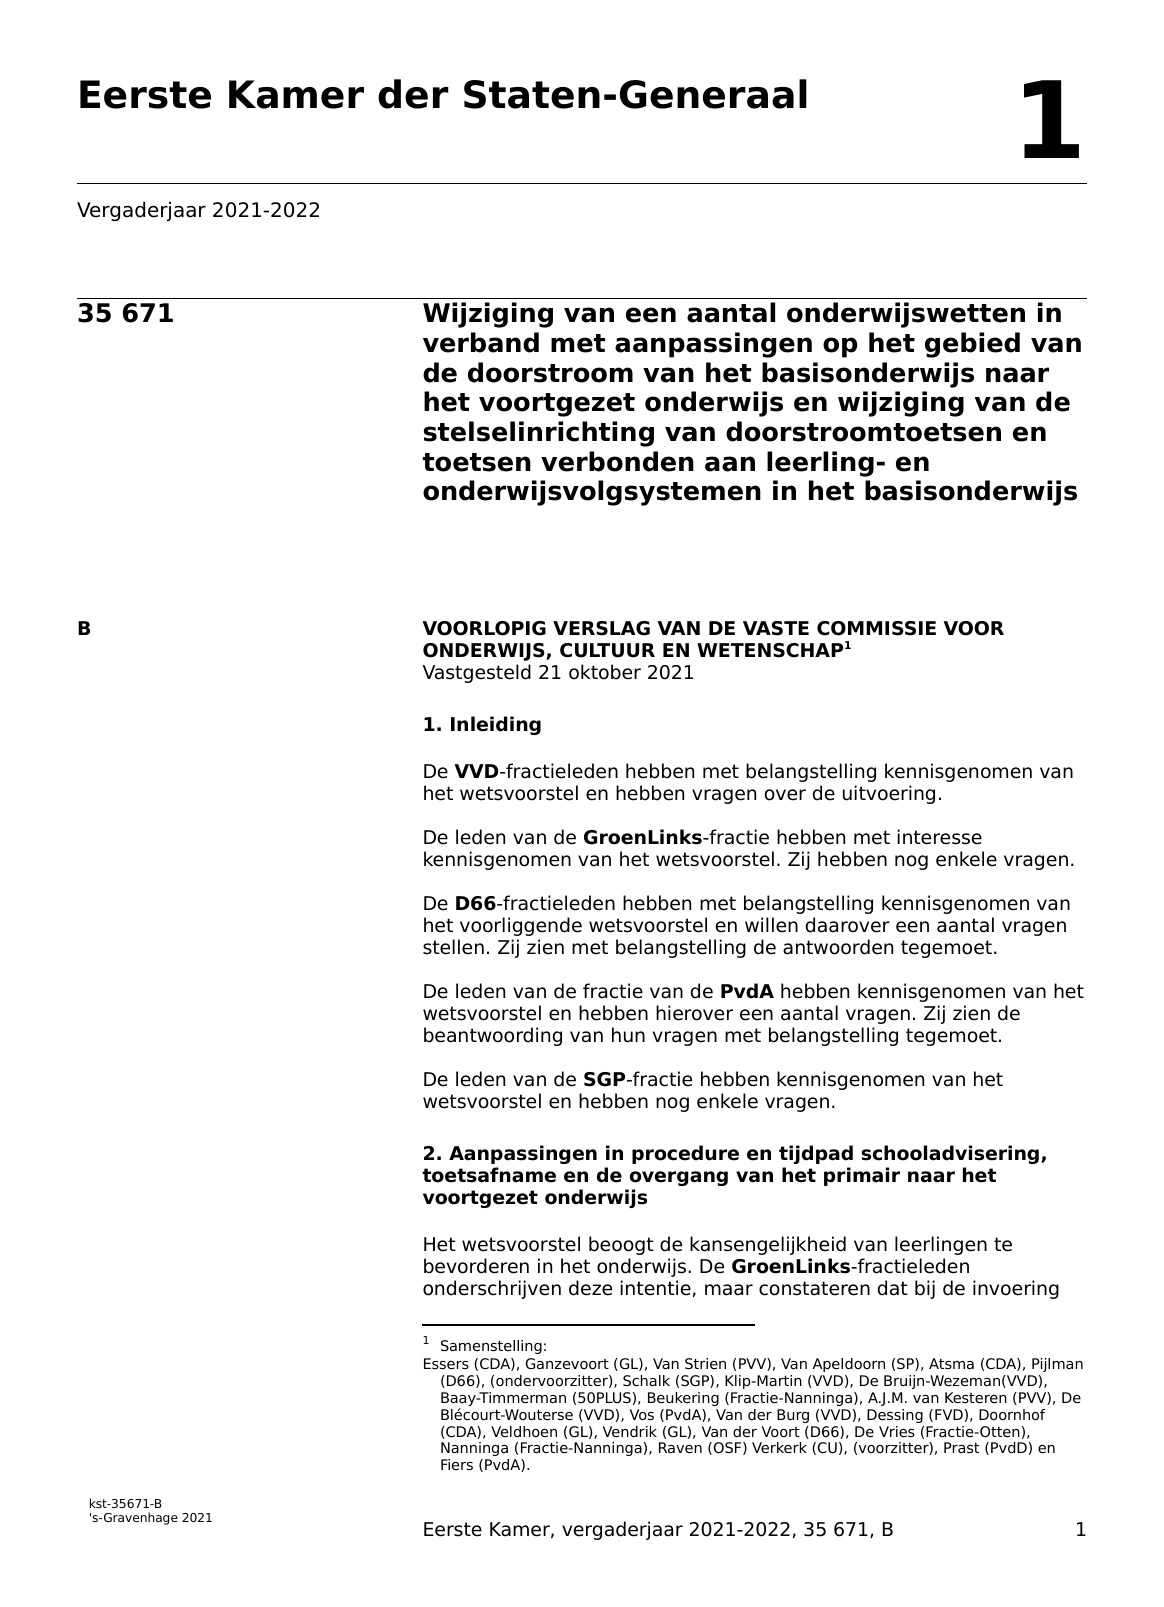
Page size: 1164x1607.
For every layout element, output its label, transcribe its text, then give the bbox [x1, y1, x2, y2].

text De leden van de SGP-fractie hebben kennisgenomen van het wetsvoorstel en hebben nog enkele vragen. [422, 1069, 1087, 1113]
text kst-35671-B [88, 1497, 323, 1511]
text De leden van de fractie van de PvdA hebben kennisgenomen van het wetsvoorstel en hebben hierover een aantal vragen. Zij zien de beantwoording van hun vragen met belangstelling tegemoet. [422, 981, 1087, 1047]
text 's-Gravenhage 2021 [88, 1511, 323, 1525]
text Vastgesteld 21 oktober 2021 [422, 662, 1087, 684]
subtitle 2. Aanpassingen in procedure en tijdpad schooladvisering, toetsafname en de overgang van het primair naar het voortgezet onderwijs [422, 1143, 1087, 1209]
text De leden van de GroenLinks-fractie hebben met interesse kennisgenomen van het wetsvoorstel. Zij hebben nog enkele vragen. [422, 827, 1087, 871]
table_header 1 [886, 59, 1087, 183]
text De D66-fractieleden hebben met belangstelling kennisgenomen van het voorliggende wetsvoorstel en willen daarover een aantal vragen stellen. Zij zien met belangstelling de antwoorden tegemoet. [422, 893, 1087, 959]
subtitle 35 671 Wijziging van een aantal onderwijswetten in verband met aanpassingen op het gebied van de doorstroom van het basisonderwijs naar het voortgezet onderwijs en wijziging van de stelselinrichting van doorstroomtoetsen en toetsen verbonden aan leerling- en onderwijsvolgsystemen in het basisonderwijs [77, 299, 1087, 507]
text Samenstelling: [422, 1334, 1087, 1356]
table_header Eerste Kamer der Staten-Generaal [77, 59, 886, 183]
text Het wetsvoorstel beoogt de kansengelijkheid van leerlingen te bevorderen in het onderwijs. De GroenLinks-fractieleden onderschrijven deze intentie, maar constateren dat bij de invoering [422, 1234, 1087, 1300]
subtitle B VOORLOPIG VERSLAG VAN DE VASTE COMMISSIE VOOR ONDERWIJS, CULTUUR EN WETENSCHAP [77, 618, 1087, 662]
table_cell Vergaderjaar 2021-2022 [77, 184, 1087, 298]
text Essers (CDA), Ganzevoort (GL), Van Strien (PVV), Van Apeldoorn (SP), Atsma (CDA), Pijlman (D66), (ondervoorzitter), Schalk (SGP), Klip-Martin (VVD), De Bruijn-Wezeman(VVD), Baay-Timmerman (50PLUS), Beukering (Fractie-Nanninga), A.J.M. van Kesteren (PVV), De Blécourt-Wouterse (VVD), Vos (PvdA), Van der Burg (VVD), Dessing (FVD), Doornhof (CDA), Veldhoen (GL), Vendrik (GL), Van der Voort (D66), De Vries (Fractie-Otten), Nanninga (Fractie-Nanninga), Raven (OSF) Verkerk (CU), (voorzitter), Prast (PvdD) en Fiers (PvdA). [422, 1356, 1087, 1474]
text De VVD-fractieleden hebben met belangstelling kennisgenomen van het wetsvoorstel en hebben vragen over de uitvoering. [422, 761, 1087, 805]
subtitle 1. Inleiding [422, 714, 1087, 736]
